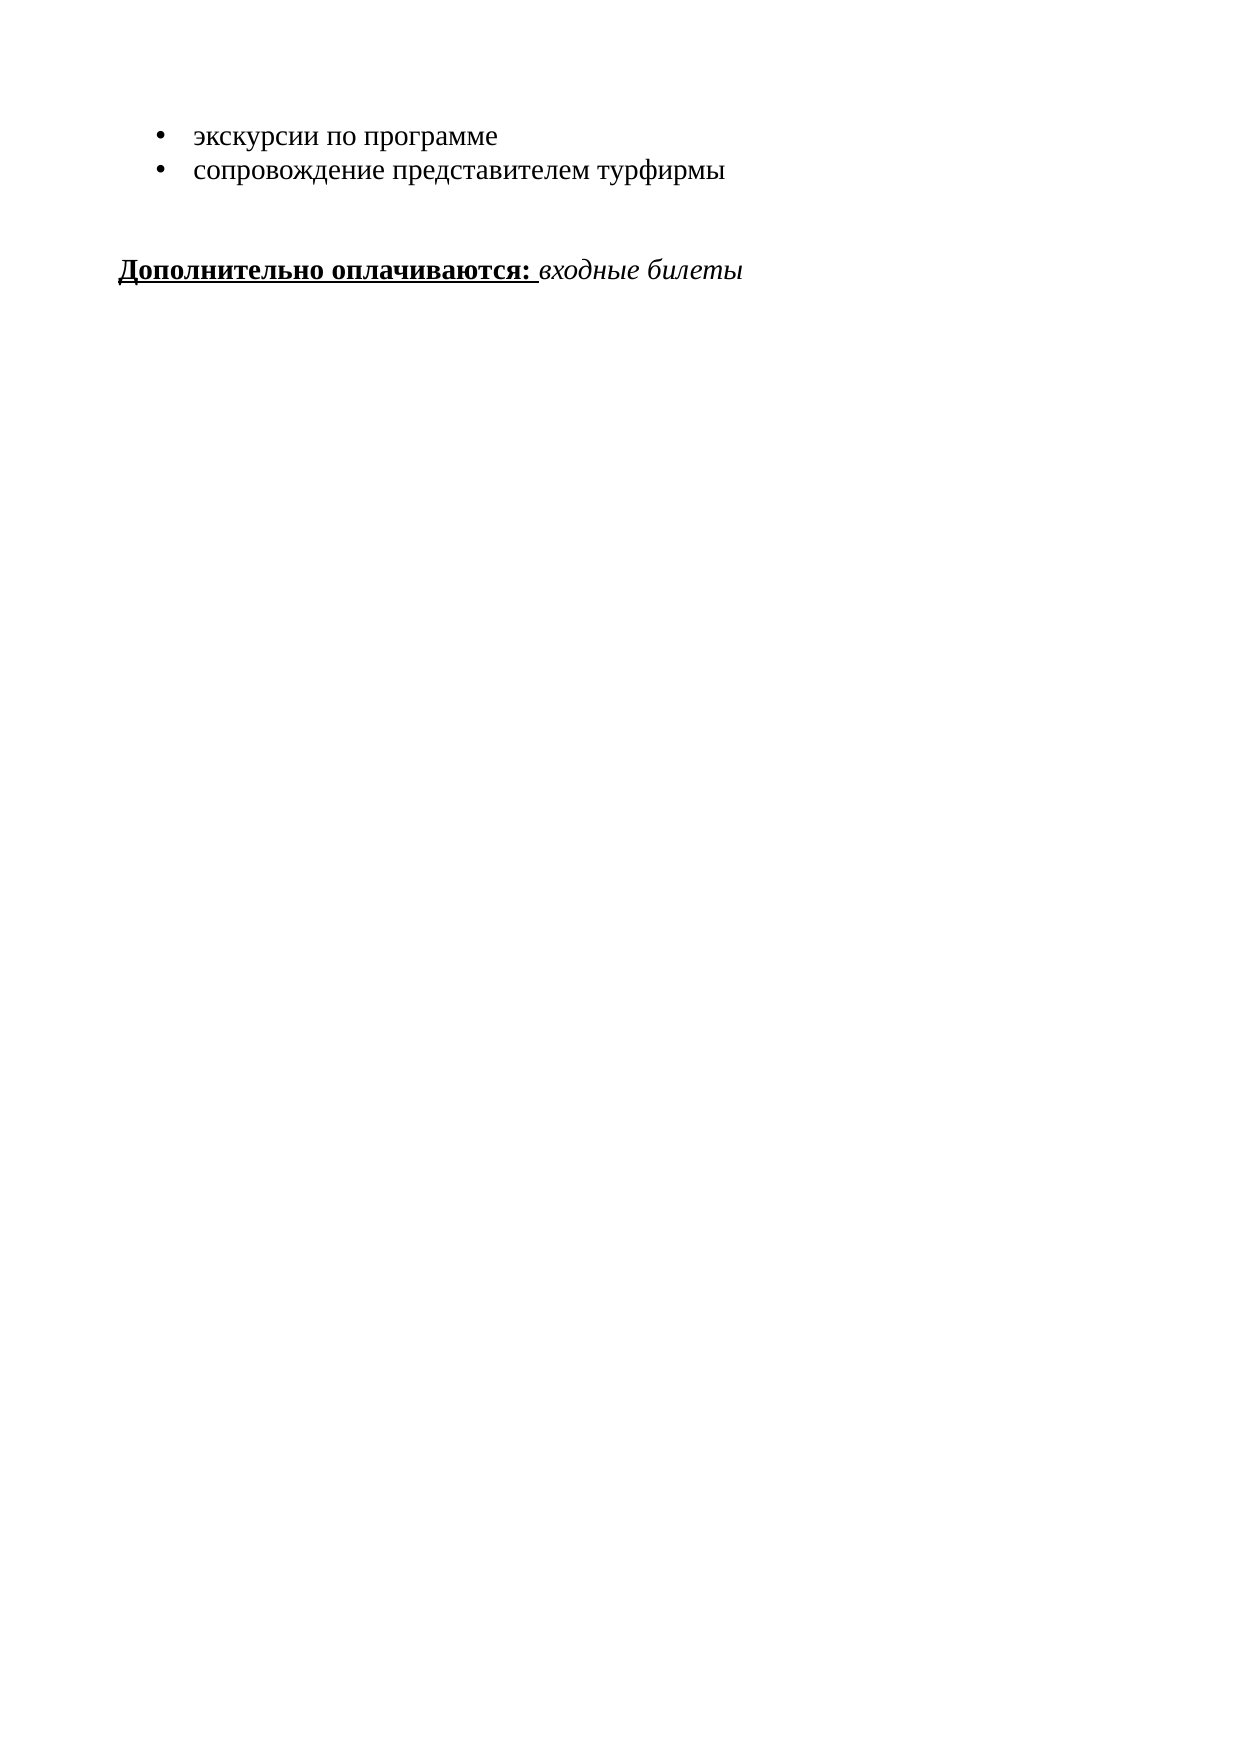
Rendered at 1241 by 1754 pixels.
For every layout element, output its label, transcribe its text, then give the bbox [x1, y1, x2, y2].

text Дополнительно оплачиваются: входные билеты [118, 252, 1122, 286]
list сопровождение представителем турфирмы [156, 152, 1122, 185]
list экскурсии по программе [156, 118, 1122, 152]
